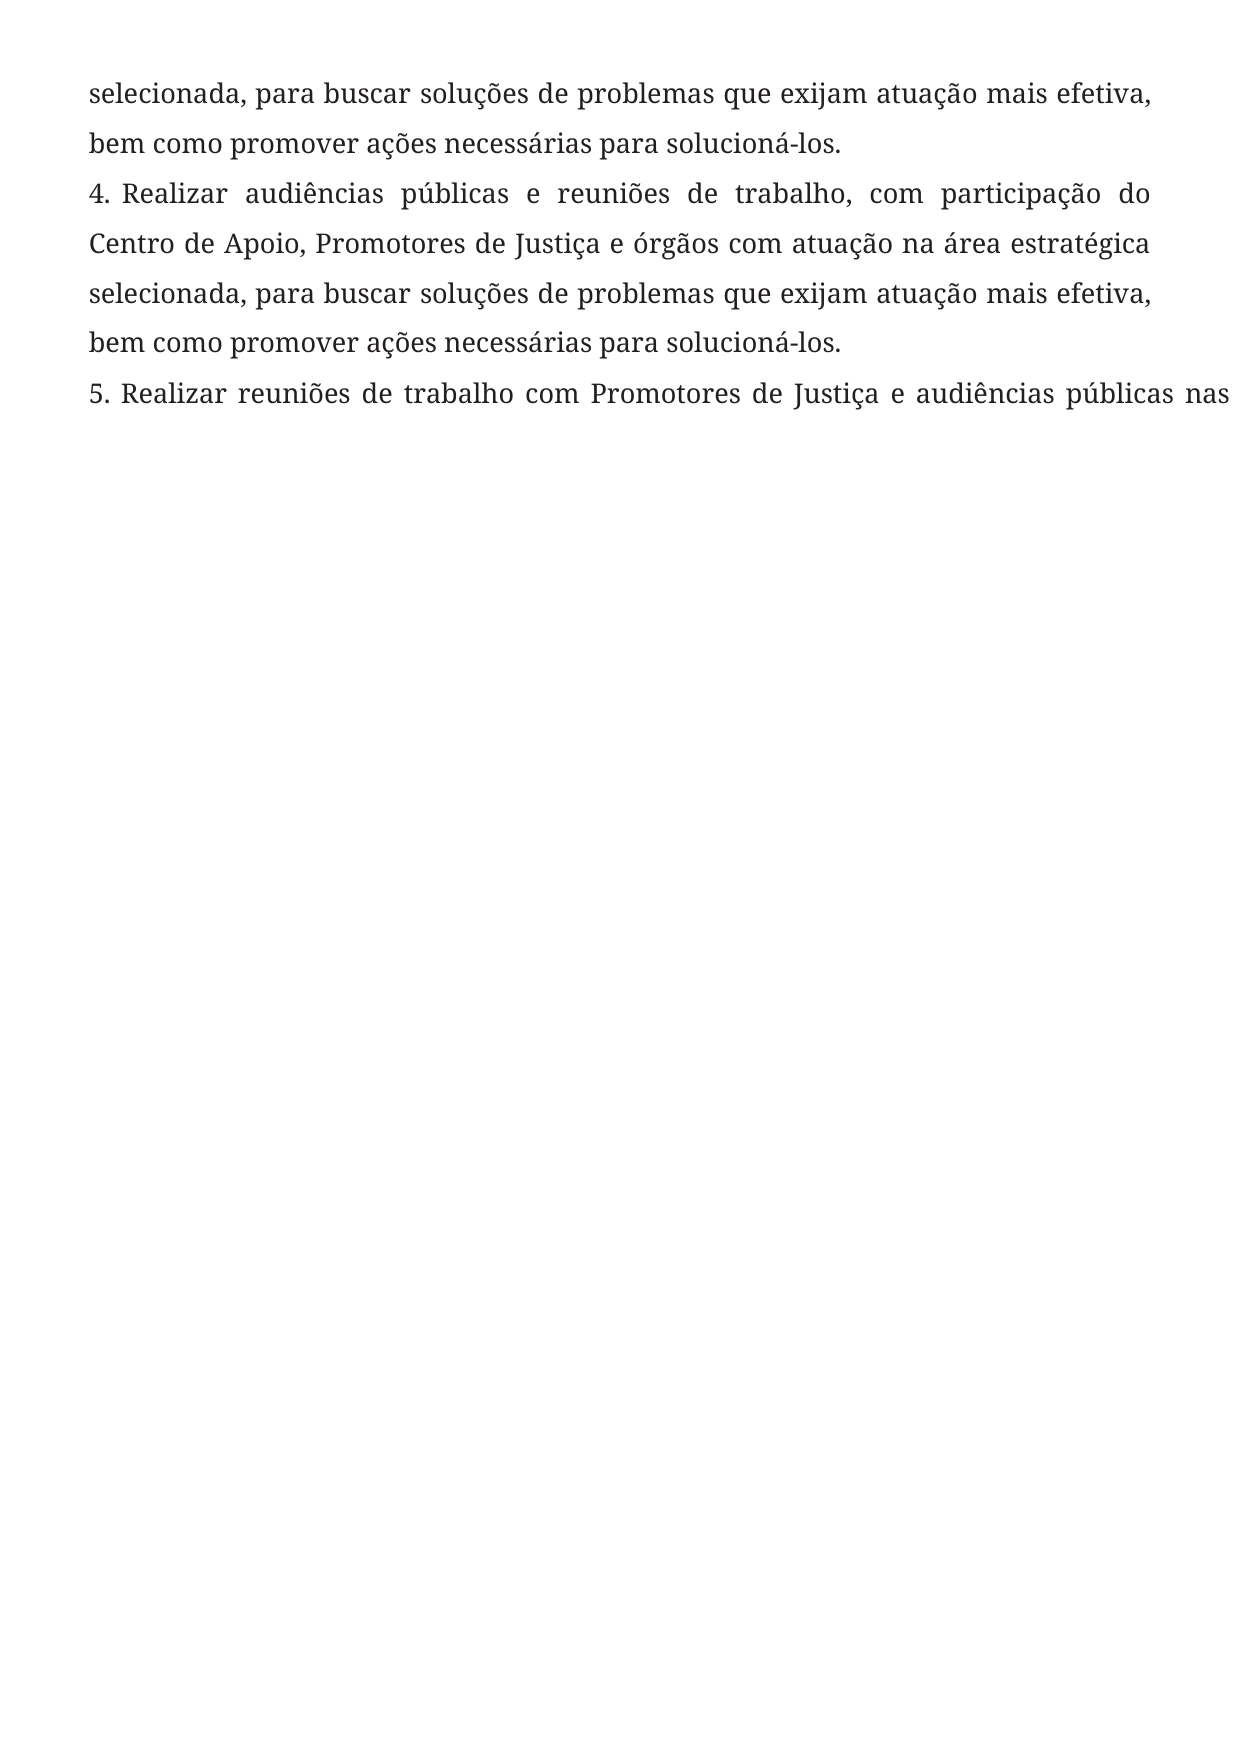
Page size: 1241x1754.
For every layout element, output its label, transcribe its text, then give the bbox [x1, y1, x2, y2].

list Realizar audiências públicas e reuniões de trabalho, com participação do Centro de Apoio, Promotores de Justiça e órgãos com atuação na área estratégica selecionada, para buscar soluções de problemas que exijam atuação mais efetiva, bem como promover ações necessárias para solucioná-los. [88, 175, 1152, 361]
list Realizar reuniões de trabalho com Promotores de Justiça e audiências públicas nas [88, 374, 1240, 411]
list selecionada, para buscar soluções de problemas que exijam atuação mais efetiva, bem como promover ações necessárias para solucioná-los. [88, 75, 1152, 162]
